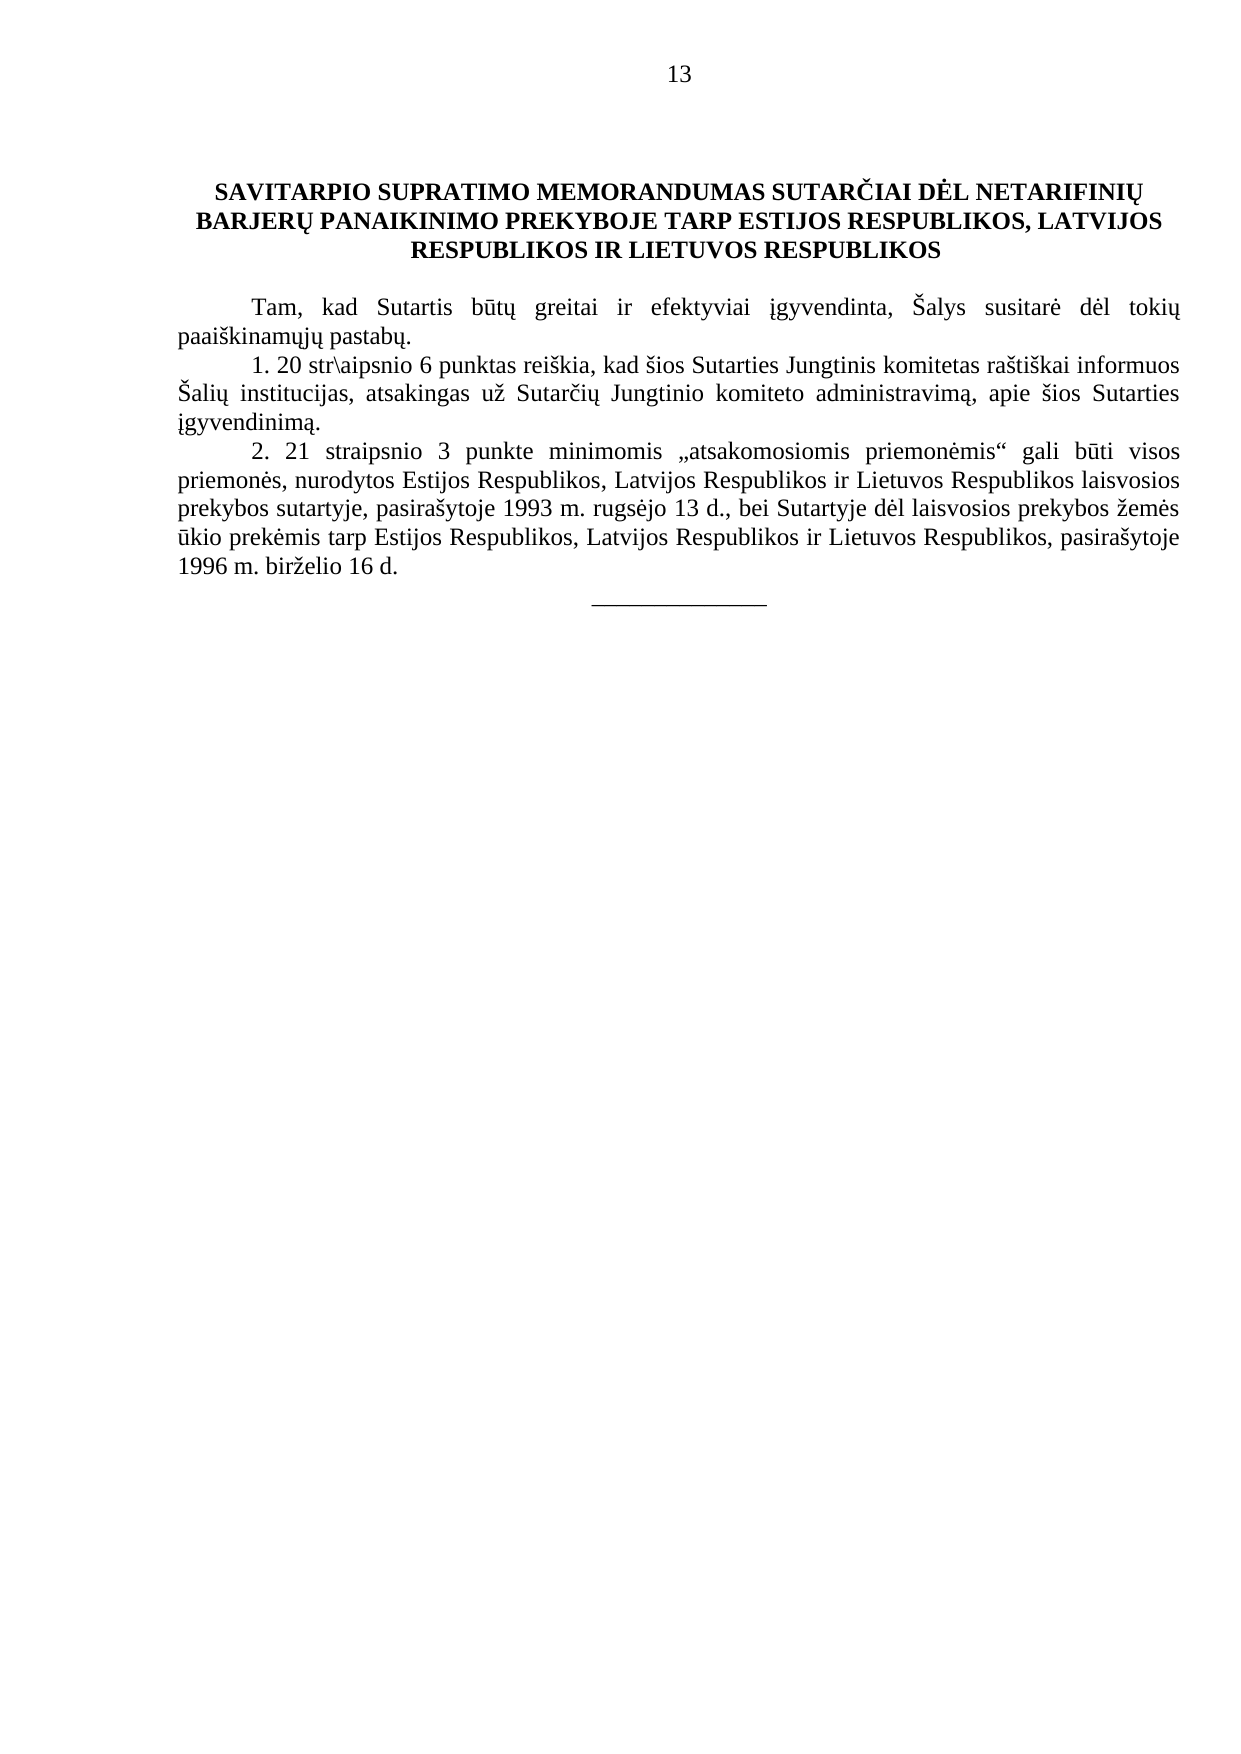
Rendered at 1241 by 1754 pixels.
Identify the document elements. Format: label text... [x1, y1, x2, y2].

text 1. 20 str\aipsnio 6 punktas reiškia, kad šios Sutarties Jungtinis komitetas raštiškai informuos Šalių institucijas, atsakingas už Sutarčių Jungtinio komiteto administravimą, apie šios Sutarties įgyvendinimą. [177, 350, 1181, 436]
text ______________ [177, 580, 1181, 608]
text Tam, kad Sutartis būtų greitai ir efektyviai įgyvendinta, Šalys susitarė dėl tokių paaiškinamųjų pastabų. [177, 292, 1181, 350]
text Savitarpio supratimo memorandumas SUTARČIAI DĖL NETARIFINIŲ BARJERŲ PANAIKINIMO PREKYBOJE TARP ESTIJOS RESPUBLIKOS, LATVIJOS RESPUBLIKOS IR LIETUVOS RESPUBLIKOS [177, 177, 1181, 263]
text 2. 21 straipsnio 3 punkte minimomis „atsakomosiomis priemonėmis“ gali būti visos priemonės, nurodytos Estijos Respublikos, Latvijos Respublikos ir Lietuvos Respublikos laisvosios prekybos sutartyje, pasirašytoje 1993 m. rugsėjo 13 d., bei Sutartyje dėl laisvosios prekybos žemės ūkio prekėmis tarp Estijos Respublikos, Latvijos Respublikos ir Lietuvos Respublikos, pasirašytoje 1996 m. birželio 16 d. [177, 436, 1181, 580]
